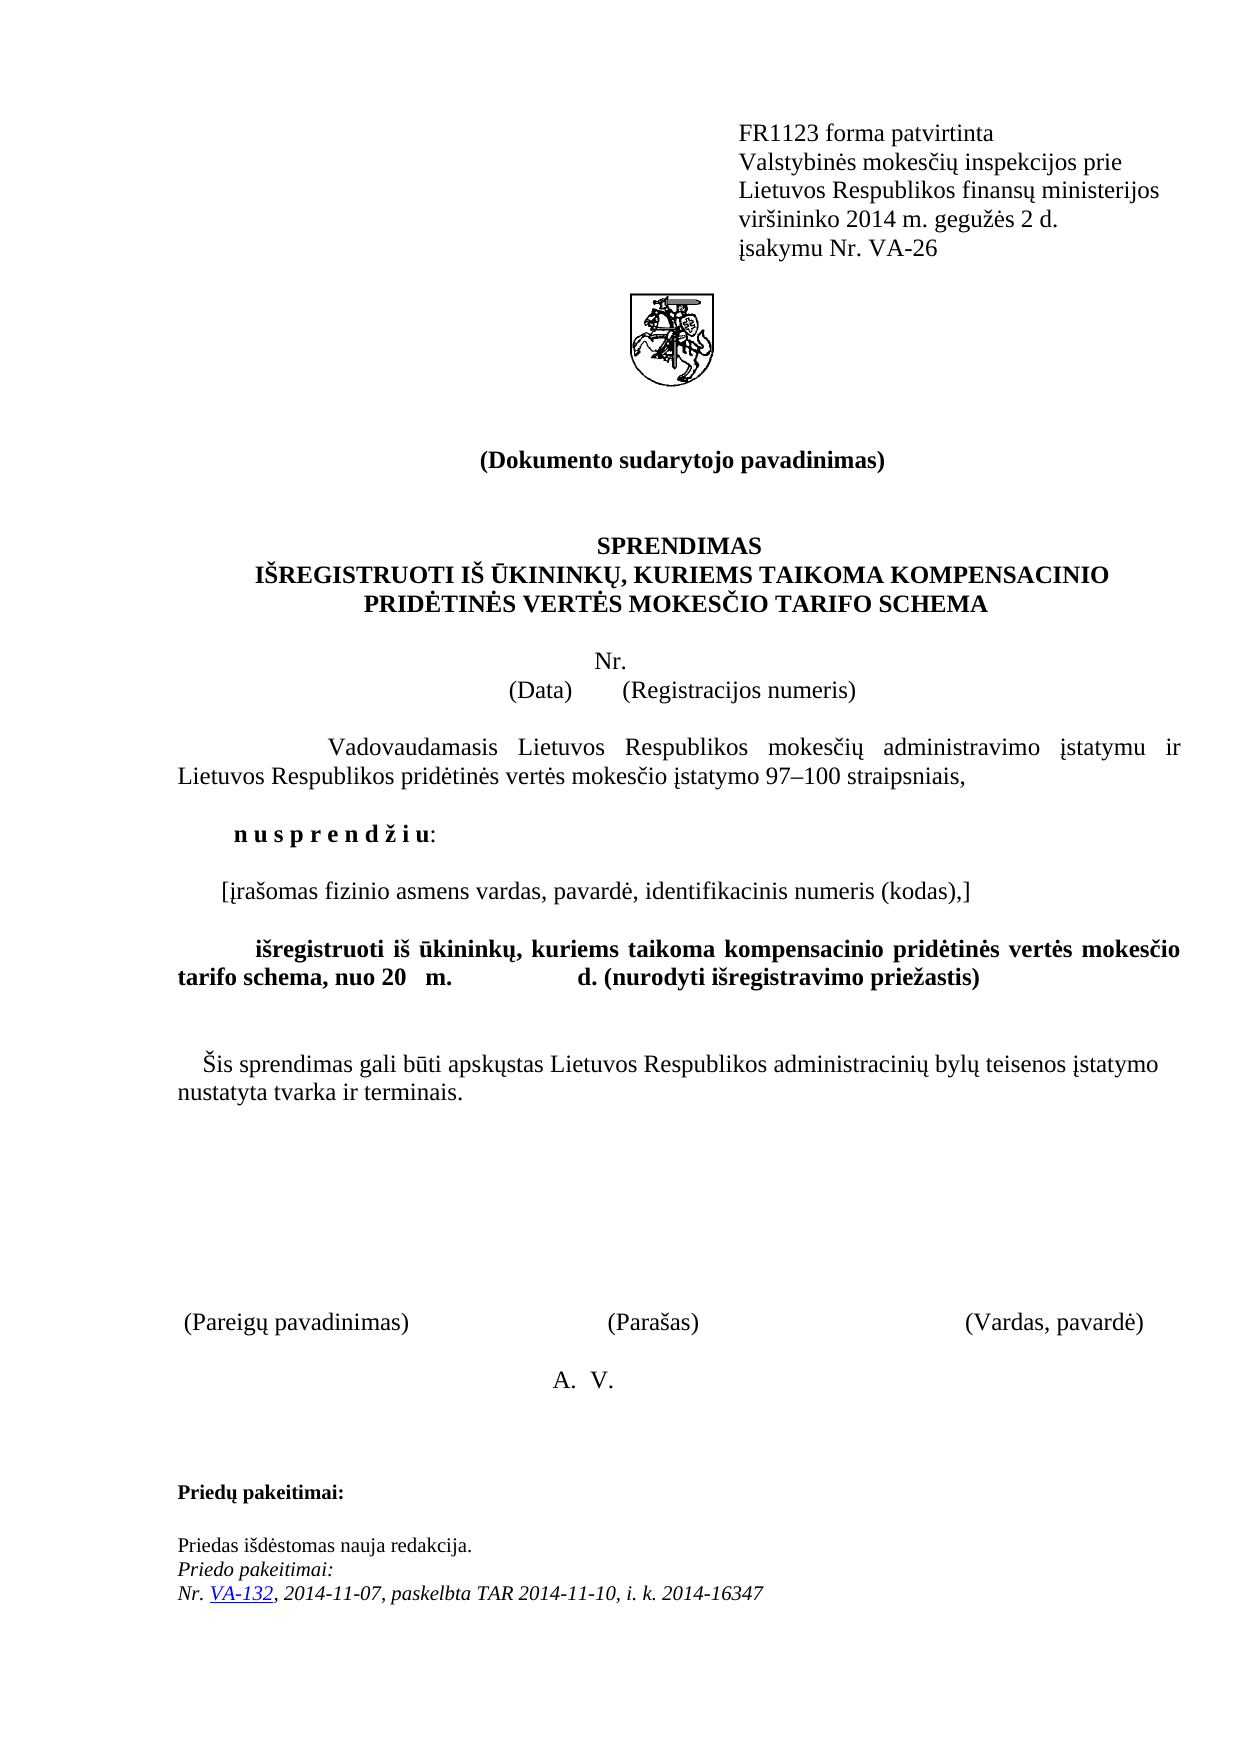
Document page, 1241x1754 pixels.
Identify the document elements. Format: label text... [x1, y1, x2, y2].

text [įrašomas fizinio asmens vardas, pavardė, identifikacinis numeris (kodas),] [177, 876, 1181, 905]
text A. V. [552, 1365, 1181, 1394]
text Valstybinės mokesčių inspekcijos prie [738, 147, 1181, 176]
text (Dokumento sudarytojo pavadinimas) [177, 445, 1181, 474]
text Nr. VA-132, 2014-11-07, paskelbta TAR 2014-11-10, i. k. 2014-16347 [177, 1581, 1181, 1605]
text Priedo pakeitimai: [177, 1557, 1181, 1581]
text Šis sprendimas gali būti apskųstas Lietuvos Respublikos administracinių bylų teisenos įstatymo nustatyta tvarka ir terminais. [177, 1049, 1181, 1106]
text SPRENDIMAS [177, 531, 1181, 560]
text Lietuvos Respublikos finansų ministerijos [738, 176, 1181, 204]
text Priedas išdėstomas nauja redakcija. [177, 1533, 1181, 1557]
text n u s p r e n d ž i u: [177, 819, 1181, 847]
text (Pareigų pavadinimas) (Parašas) (Vardas, pavardė) [177, 1307, 1181, 1336]
text Priedų pakeitimai: [177, 1480, 1181, 1504]
text viršininko 2014 m. gegužės 2 d. [738, 204, 1181, 233]
text Nr. [177, 646, 1181, 675]
text išregistruoti iš ūkininkų, kuriems taikoma kompensacinio pridėtinės vertės mokesčio tarifo schema, nuo 20 m. d. (nurodyti išregistravimo priežastis) [177, 934, 1181, 991]
subtitle IŠREGISTRUOTI IŠ ŪKININKŲ, KURIEMS TAIKOMA KOMPENSACINIO PRIDĖTINĖS VERTĖS MOKESČIO TARIFO SCHEMA [177, 560, 1181, 617]
text (Data) (Registracijos numeris) [177, 675, 1181, 704]
text FR1123 forma patvirtinta [738, 118, 1181, 147]
text Vadovaudamasis Lietuvos Respublikos mokesčių administravimo įstatymu ir Lietuvos Respublikos pridėtinės vertės mokesčio įstatymo 97–100 straipsniais, [177, 732, 1181, 790]
text įsakymu Nr. VA-26 [738, 233, 1181, 262]
